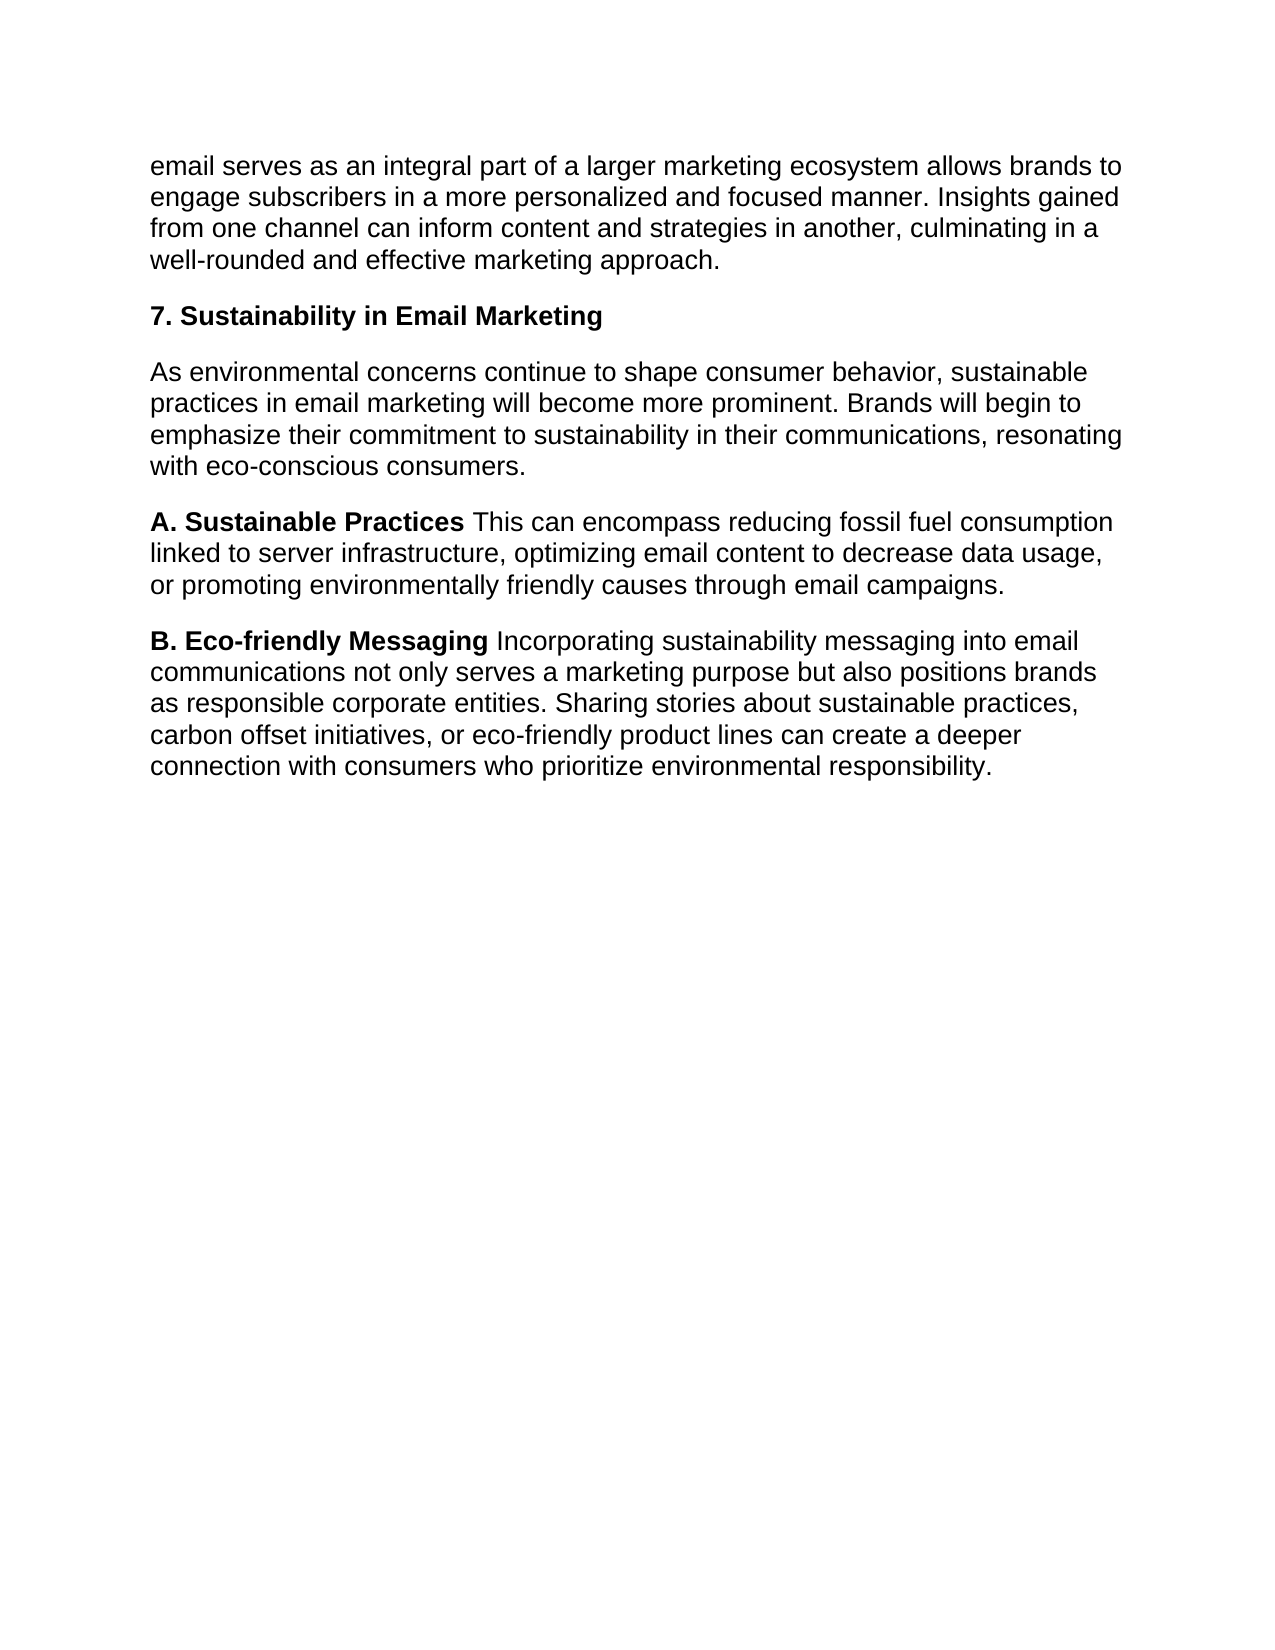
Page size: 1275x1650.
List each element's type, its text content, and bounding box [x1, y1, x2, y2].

subtitle 7. Sustainability in Email Marketing [150, 300, 1125, 331]
text As environmental concerns continue to shape consumer behavior, sustainable practices in email marketing will become more prominent. Brands will begin to emphasize their commitment to sustainability in their communications, resonating with eco-conscious consumers. [150, 356, 1125, 481]
text email serves as an integral part of a larger marketing ecosystem allows brands to engage subscribers in a more personalized and focused manner. Insights gained from one channel can inform content and strategies in another, culminating in a well-rounded and effective marketing approach. [150, 150, 1125, 275]
text A. Sustainable Practices This can encompass reducing fossil fuel consumption linked to server infrastructure, optimizing email content to decrease data usage, or promoting environmentally friendly causes through email campaigns. [150, 506, 1125, 600]
text B. Eco-friendly Messaging Incorporating sustainability messaging into email communications not only serves a marketing purpose but also positions brands as responsible corporate entities. Sharing stories about sustainable practices, carbon offset initiatives, or eco-friendly product lines can create a deeper connection with consumers who prioritize environmental responsibility. [150, 625, 1125, 781]
